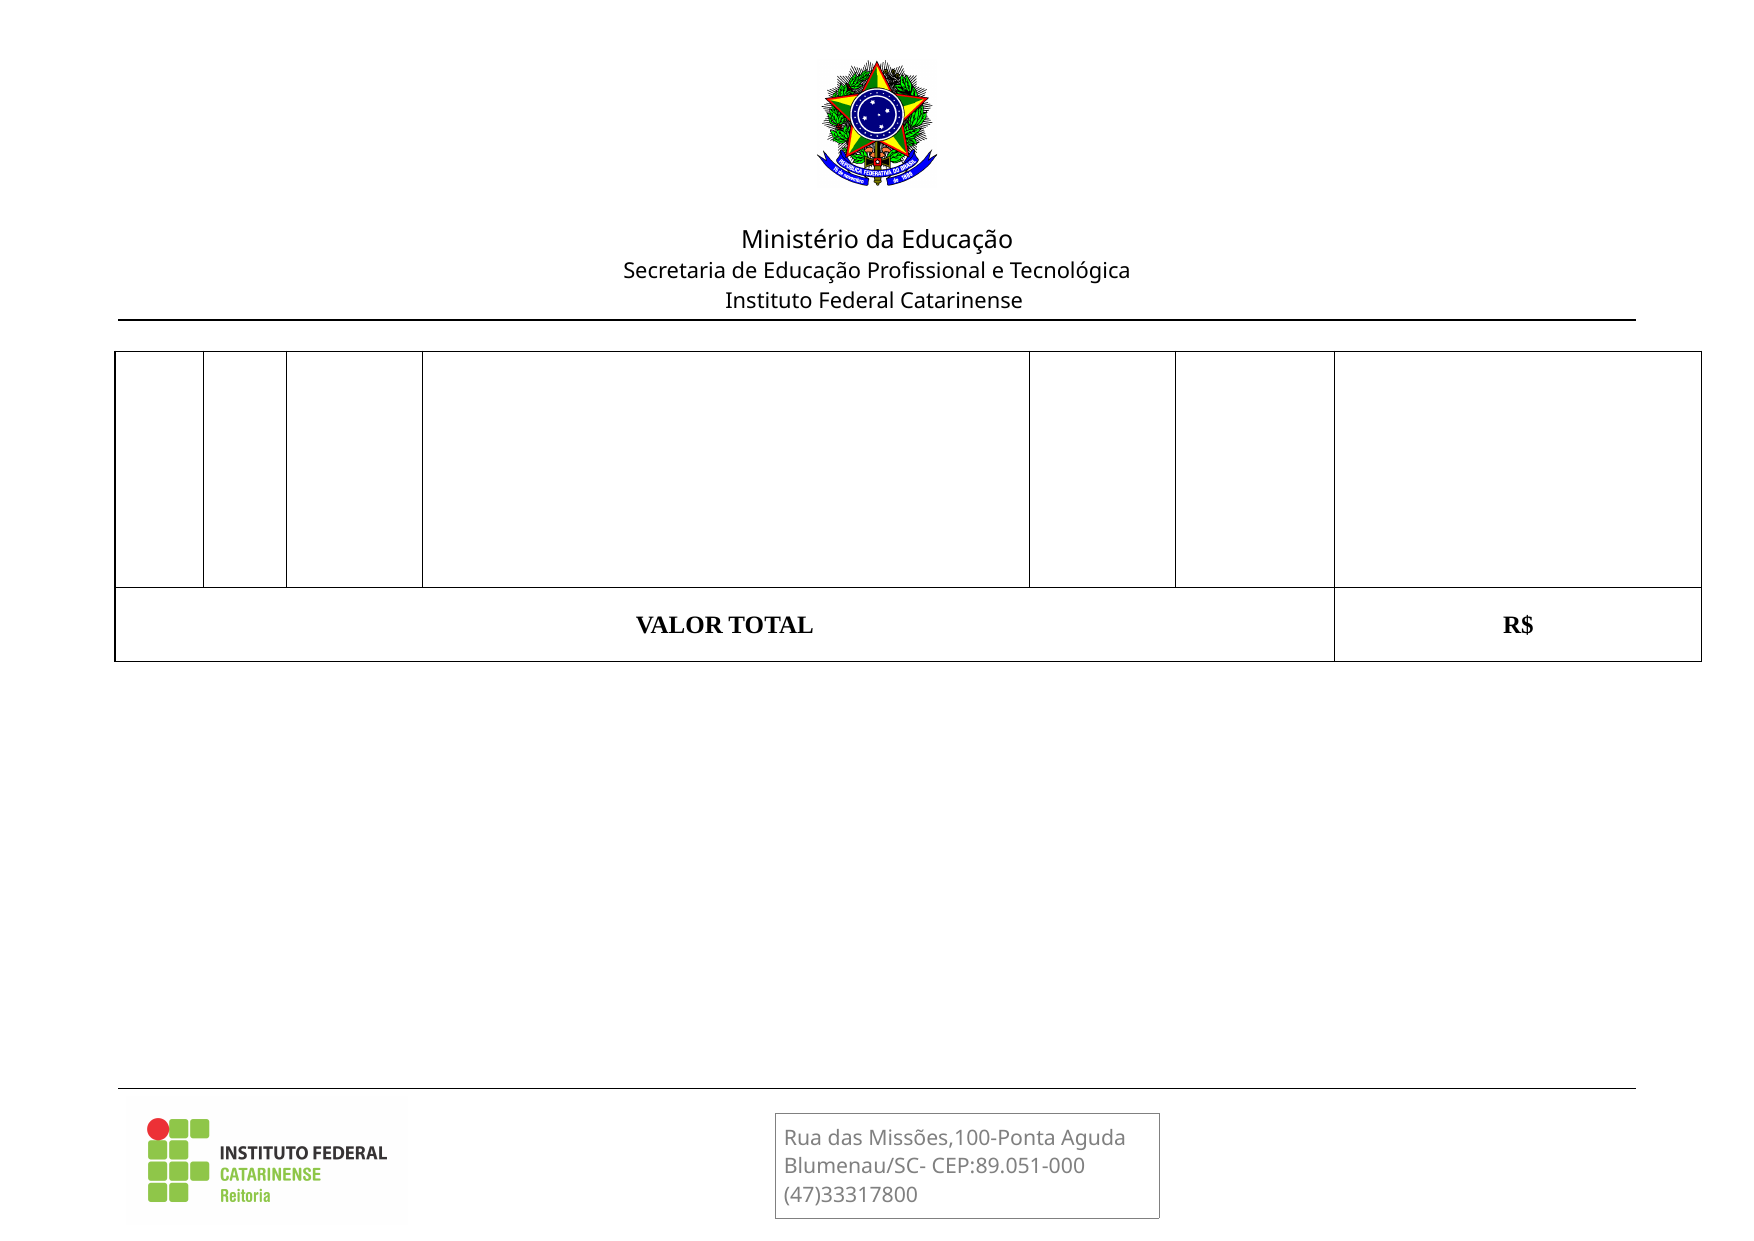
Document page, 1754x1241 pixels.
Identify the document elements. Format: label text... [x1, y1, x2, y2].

table_cell [1030, 352, 1175, 587]
table_cell R$ [1335, 588, 1701, 661]
table_cell [116, 352, 203, 587]
picture [126, 1096, 408, 1225]
table_cell [1335, 352, 1701, 587]
table_cell [423, 352, 1029, 587]
table_cell [204, 352, 286, 587]
table_cell [1176, 352, 1334, 587]
table_cell VALOR TOTAL [116, 588, 1334, 661]
table_cell [287, 352, 422, 587]
